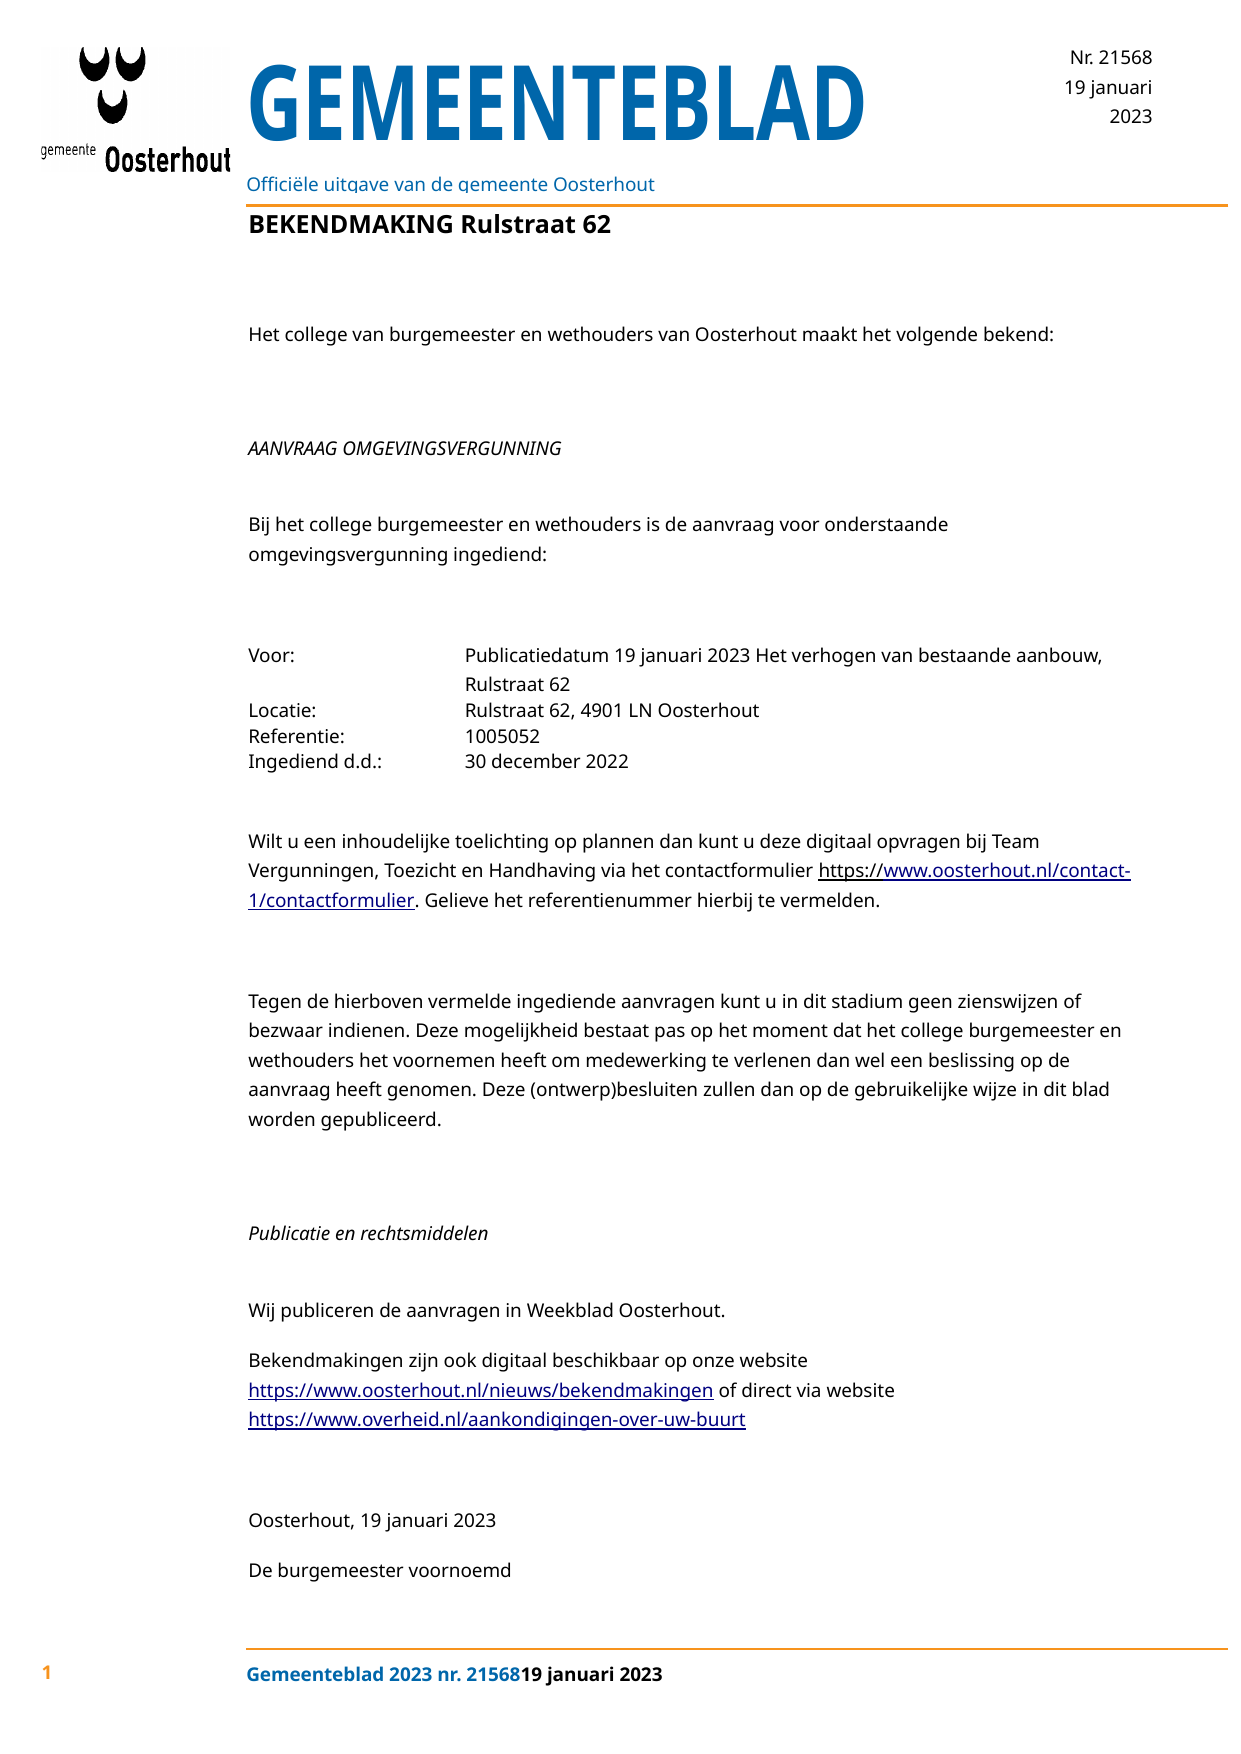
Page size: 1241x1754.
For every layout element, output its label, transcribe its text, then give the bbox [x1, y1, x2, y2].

text BEKENDMAKING Rulstraat 62 [248, 207, 1152, 241]
text Bekendmakingen zijn ook digitaal beschikbaar op onze website https://www.oosterhout.nl/nieuws/bekendmakingen of direct via website https://www.overheid.nl/aankondigingen-over-uw-buurt [248, 1347, 1152, 1432]
table_cell 1005052 [465, 723, 1152, 748]
text Publicatie en rechtsmiddelen [248, 1221, 1152, 1246]
text Wilt u een inhoudelijke toelichting op plannen dan kunt u deze digitaal opvragen bij Team Vergunningen, Toezicht en Handhaving via het contactformulier https://www.oosterhout.nl/contact-1/contactformulier. Gelieve het referentienummer hierbij te vermelden. [248, 828, 1152, 913]
picture [41, 47, 231, 172]
text Oosterhout, 19 januari 2023 [248, 1507, 1152, 1533]
table_cell Rulstraat 62, 4901 LN Oosterhout [465, 697, 1152, 723]
table_cell Ingediend d.d.: [248, 749, 464, 774]
text Het college van burgemeester en wethouders van Oosterhout maakt het volgende bekend: [248, 321, 1152, 346]
text Tegen de hierboven vermelde ingediende aanvragen kunt u in dit stadium geen zienswijzen of bezwaar indienen. Deze mogelijkheid bestaat pas op het moment dat het college burgemeester en wethouders het voornemen heeft om medewerking te verlenen dan wel een beslissing op de aanvraag heeft genomen. Deze (ontwerp)besluiten zullen dan op de gebruikelijke wijze in dit blad worden gepubliceerd. [248, 988, 1152, 1132]
text De burgemeester voornoemd [248, 1558, 1152, 1583]
table_header Voor: [248, 642, 464, 697]
table_cell Referentie: [248, 723, 464, 748]
table_cell 30 december 2022 [465, 749, 1152, 774]
text AANVRAAG OMGEVINGSVERGUNNING [248, 435, 1152, 461]
table_header Publicatiedatum 19 januari 2023 Het verhogen van bestaande aanbouw, Rulstraat 62 [465, 642, 1152, 697]
text Bij het college burgemeester en wethouders is de aanvraag voor onderstaande omgevingsvergunning ingediend: [248, 511, 1152, 567]
table_cell Locatie: [248, 697, 464, 723]
text Wij publiceren de aanvragen in Weekblad Oosterhout. [248, 1297, 1152, 1322]
